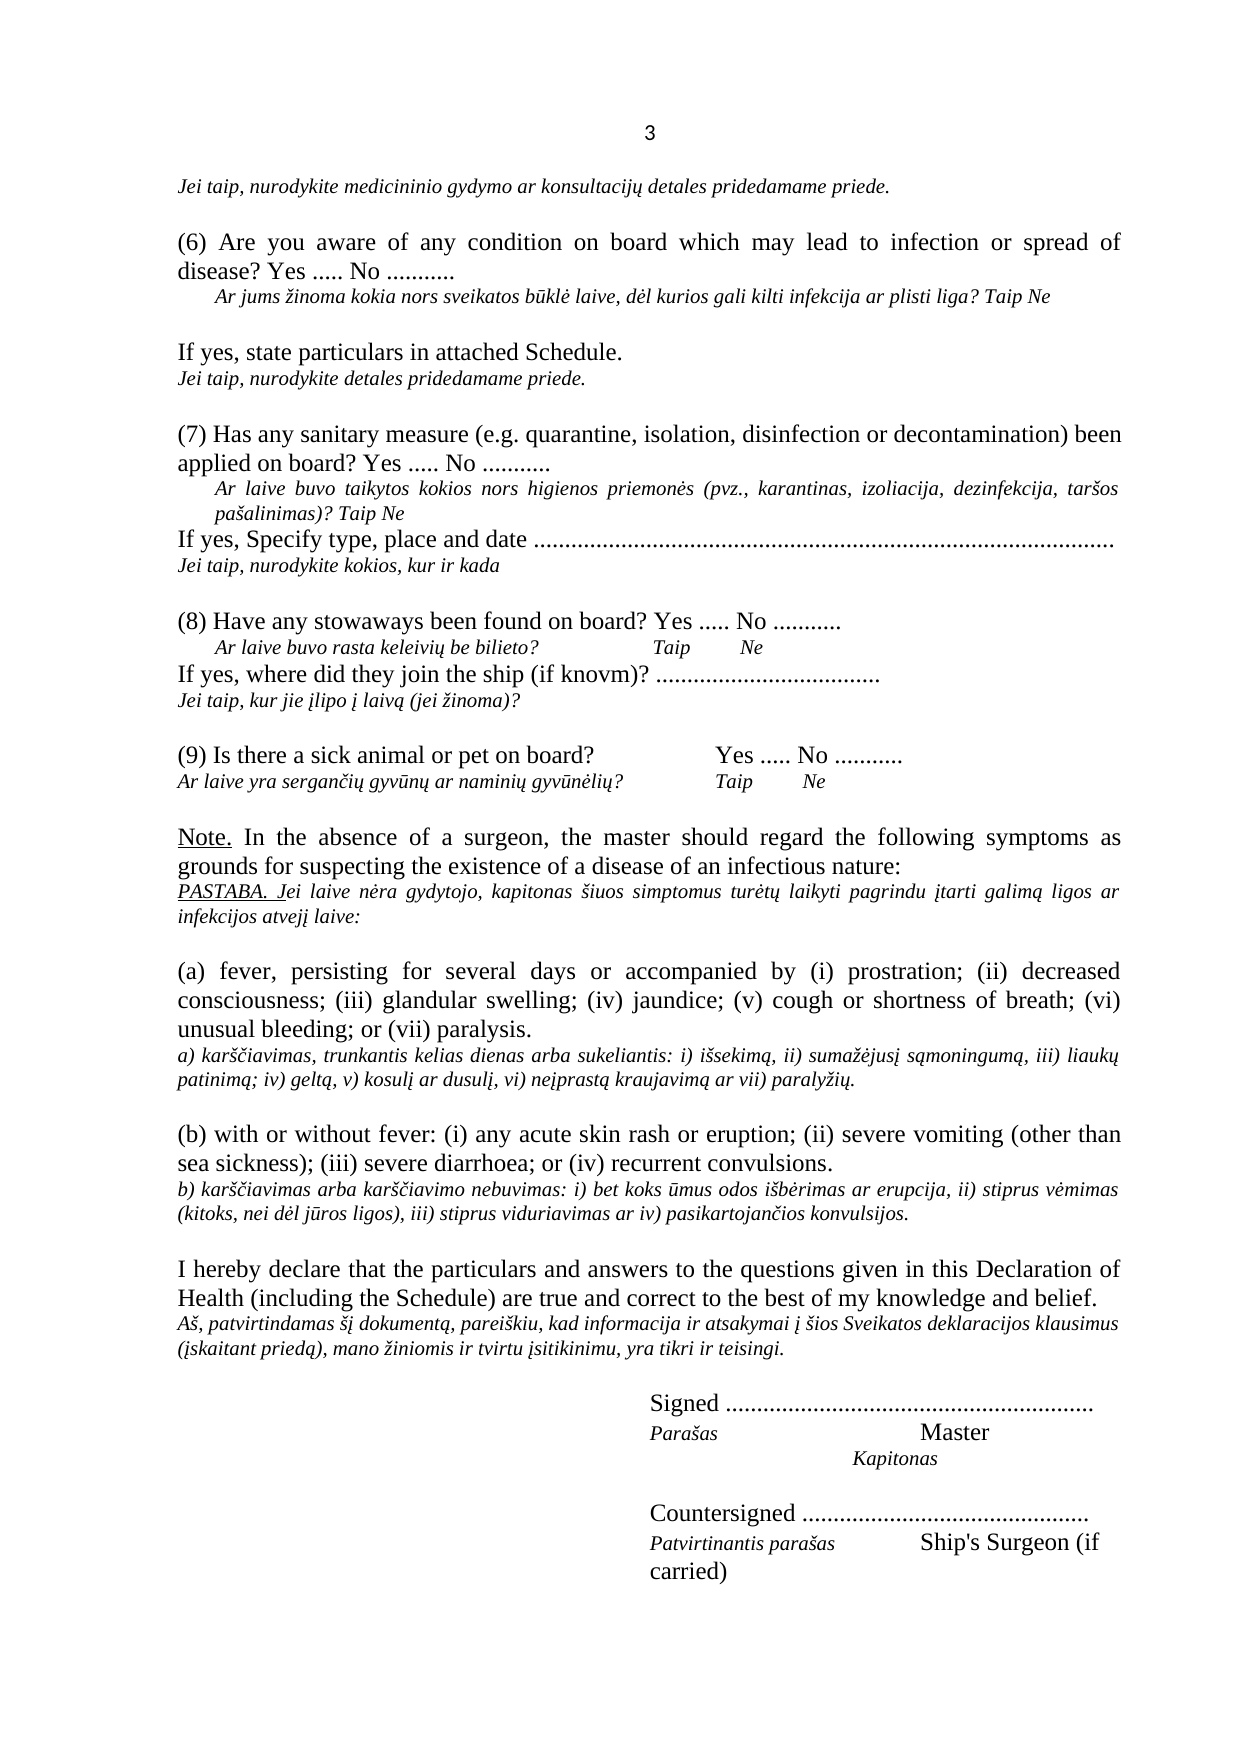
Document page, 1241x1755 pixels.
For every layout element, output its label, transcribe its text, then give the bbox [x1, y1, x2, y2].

text (9) Is there a sick animal or pet on board? Yes ..... No ........... [177, 740, 1122, 769]
text Note. In the absence of a surgeon, the master should regard the following symptoms as grounds for suspecting the existence of a disease of an infectious nature: [177, 822, 1122, 879]
text PASTABA. Jei laive nėra gydytojo, kapitonas šiuos simptomus turėtų laikyti pagrindu įtarti galimą ligos ar infekcijos atvejį laive: [177, 879, 1122, 928]
text Ar laive buvo taikytos kokios nors higienos priemonės (pvz., karantinas, izoliacija, dezinfekcija, taršos pašalinimas)? Taip Ne [215, 476, 1122, 524]
text b) karščiavimas arba karščiavimo nebuvimas: i) bet koks ūmus odos išbėrimas ar erupcija, ii) stiprus vėmimas (kitoks, nei dėl jūros ligos), iii) stiprus viduriavimas ar iv) pasikartojančios konvulsijos. [177, 1177, 1122, 1225]
text (7) Has any sanitary measure (e.g. quarantine, isolation, disinfection or decontamination) been applied on board? Yes ..... No ........... [177, 419, 1122, 476]
text Parašas Master [649, 1417, 1122, 1446]
text Jei taip, nurodykite kokios, kur ir kada [177, 553, 1122, 577]
text (8) Have any stowaways been found on board? Yes ..... No ........... [177, 606, 1122, 635]
text Ar laive buvo rasta keleivių be bilieto? Taip Ne [215, 635, 1122, 659]
text Aš, patvirtindamas šį dokumentą, pareiškiu, kad informacija ir atsakymai į šios Sveikatos deklaracijos klausimus (įskaitant priedą), mano žiniomis ir tvirtu įsitikinimu, yra tikri ir teisingi. [177, 1311, 1122, 1359]
text If yes, where did they join the ship (if knovm)? .................................... [177, 659, 1122, 688]
text Patvirtinantis parašas Ship's Surgeon (if carried) [649, 1527, 1122, 1585]
text (b) with or without fever: (i) any acute skin rash or eruption; (ii) severe vomiting (other than sea sickness); (iii) severe diarrhoea; or (iv) recurrent convulsions. [177, 1119, 1122, 1177]
text Ar jums žinoma kokia nors sveikatos būklė laive, dėl kurios gali kilti infekcija ar plisti liga? Taip Ne [215, 284, 1122, 308]
text Jei taip, kur jie įlipo į laivą (jei žinoma)? [177, 688, 1122, 712]
text Kapitonas [852, 1446, 1122, 1470]
text Jei taip, nurodykite detales pridedamame priede. [177, 366, 1122, 390]
text I hereby declare that the particulars and answers to the questions given in this Declaration of Health (including the Schedule) are true and correct to the best of my knowledge and belief. [177, 1254, 1122, 1311]
text Countersigned .............................................. [649, 1498, 1122, 1527]
text (6) Are you aware of any condition on board which may lead to infection or spread of disease? Yes ..... No ........... [177, 227, 1122, 284]
text Jei taip, nurodykite medicininio gydymo ar konsultacijų detales pridedamame priede. [177, 174, 1122, 198]
text a) karščiavimas, trunkantis kelias dienas arba sukeliantis: i) išsekimą, ii) sumažėjusį sąmoningumą, iii) liaukų patinimą; iv) geltą, v) kosulį ar dusulį, vi) neįprastą kraujavimą ar vii) paralyžių. [177, 1043, 1122, 1091]
text (a) fever, persisting for several days or accompanied by (i) prostration; (ii) decreased consciousness; (iii) glandular swelling; (iv) jaundice; (v) cough or shortness of breath; (vi) unusual bleeding; or (vii) paralysis. [177, 956, 1122, 1043]
text If yes, Specify type, place and date [177, 524, 1122, 553]
text Ar laive yra sergančių gyvūnų ar naminių gyvūnėlių? Taip Ne [177, 769, 1122, 793]
text Signed ........................................................... [649, 1388, 1122, 1417]
text If yes, state particulars in attached Schedule. [177, 337, 1122, 366]
